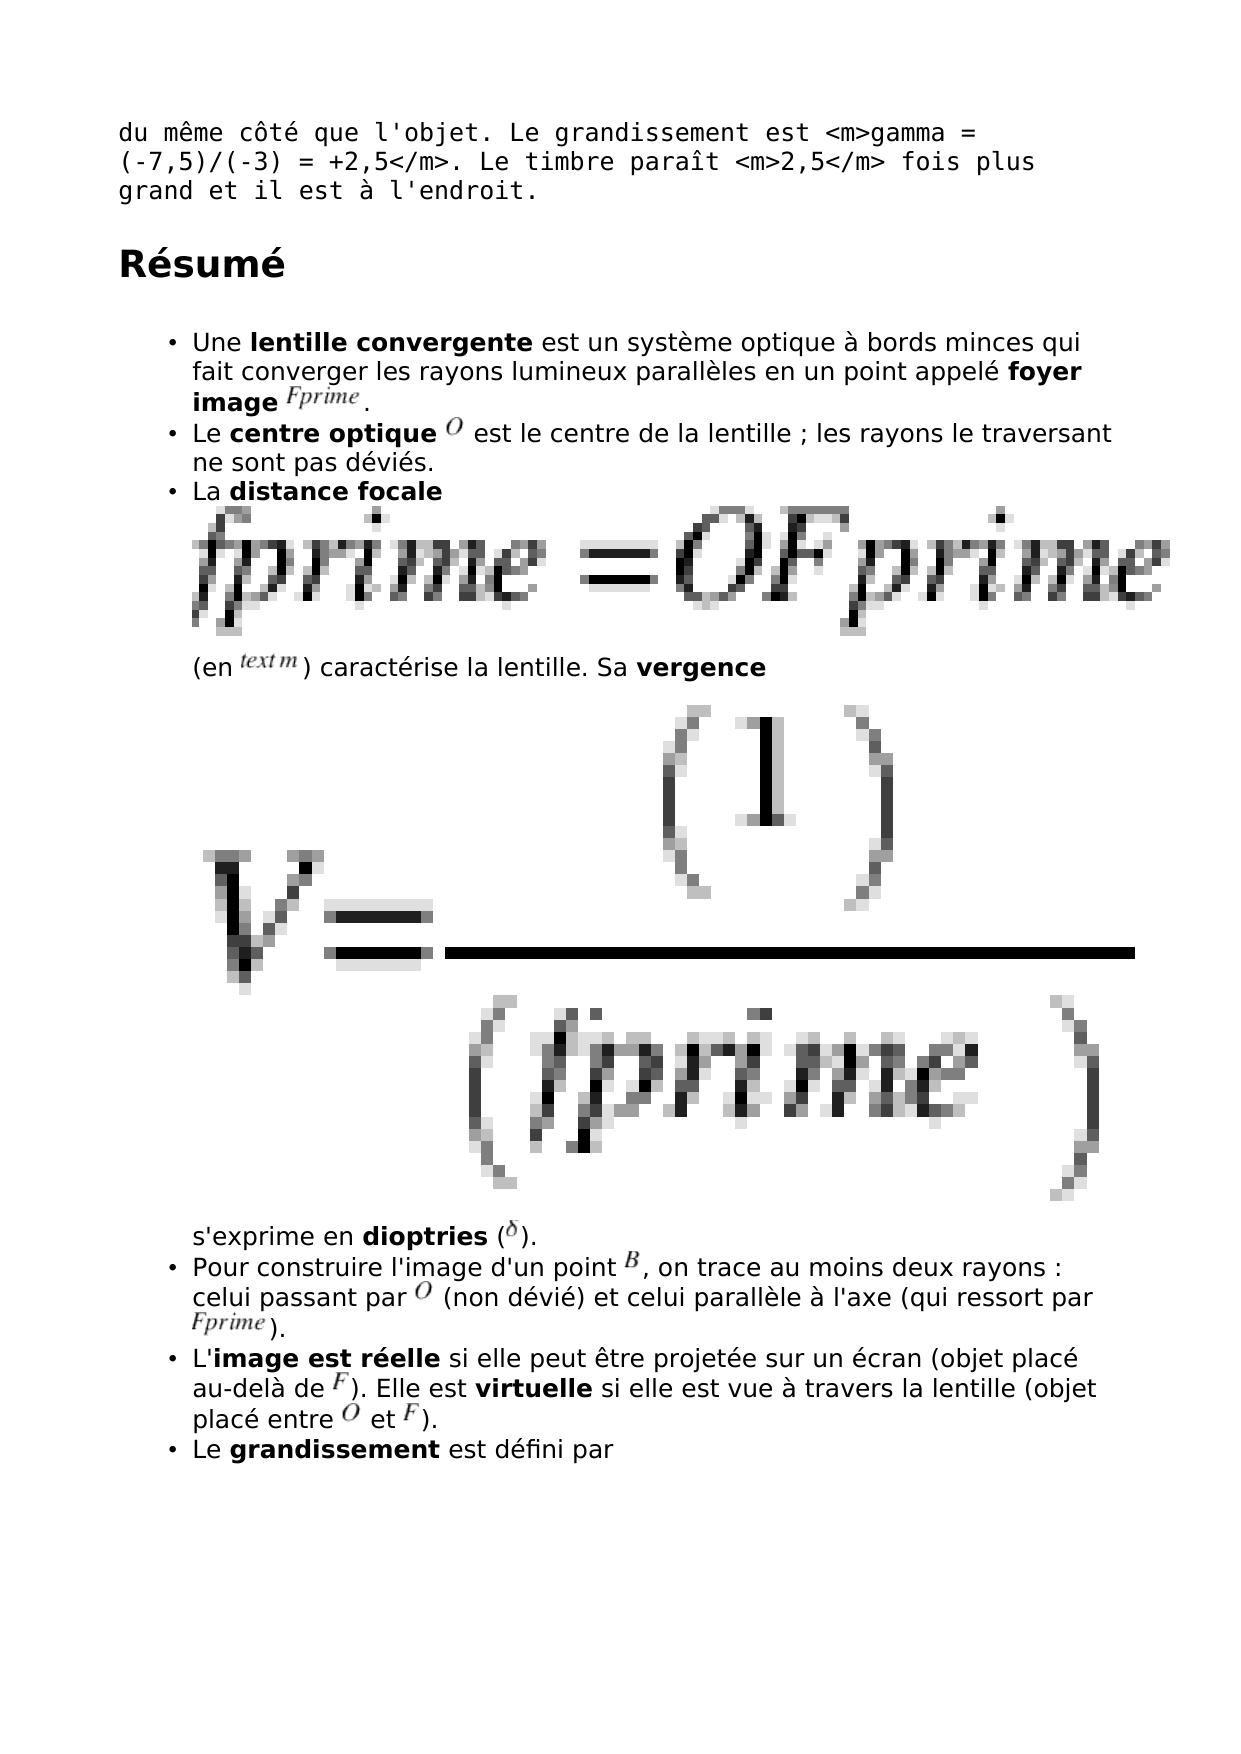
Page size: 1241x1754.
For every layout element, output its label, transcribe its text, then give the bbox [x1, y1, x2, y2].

picture [624, 1251, 642, 1276]
picture [192, 506, 1196, 645]
subtitle Résumé [118, 242, 1122, 286]
picture [192, 681, 1196, 1214]
picture [414, 1281, 435, 1307]
list L'image est réelle si elle peut être projetée sur un écran (objet placé au-delà de ). Elle est virtuelle si elle est vue à travers la lentille (objet placé entre et ). [177, 1344, 1122, 1435]
list Pour construire l'image d'un point , on trace au moins deux rayons : celui passant par (non dévié) et celui parallèle à l'axe (qui ressort par ). [177, 1251, 1122, 1344]
picture [192, 1312, 269, 1338]
list Le grandissement est défini par [177, 1435, 1122, 1464]
list La distance focale (en ) caractérise la lentille. Sa vergence s'exprime en dioptries (). [177, 477, 1122, 1251]
picture [341, 1403, 363, 1429]
list Le centre optique est le centre de la lentille ; les rayons le traversant ne sont pas déviés. [177, 417, 1122, 477]
picture [332, 1372, 350, 1398]
picture [506, 1220, 520, 1245]
text du même côté que l'objet. Le grandissement est <m>gamma = (-7,5)/(-3) = +2,5</m>. Le timbre paraît <m>2,5</m> fois plus grand et il est à l'endroit. [118, 118, 1122, 206]
picture [241, 651, 302, 676]
list Une lentille convergente est un système optique à bords minces qui fait converger les rayons lumineux parallèles en un point appelé foyer image . [177, 328, 1122, 417]
picture [445, 417, 466, 443]
picture [286, 386, 363, 412]
picture [403, 1403, 421, 1429]
